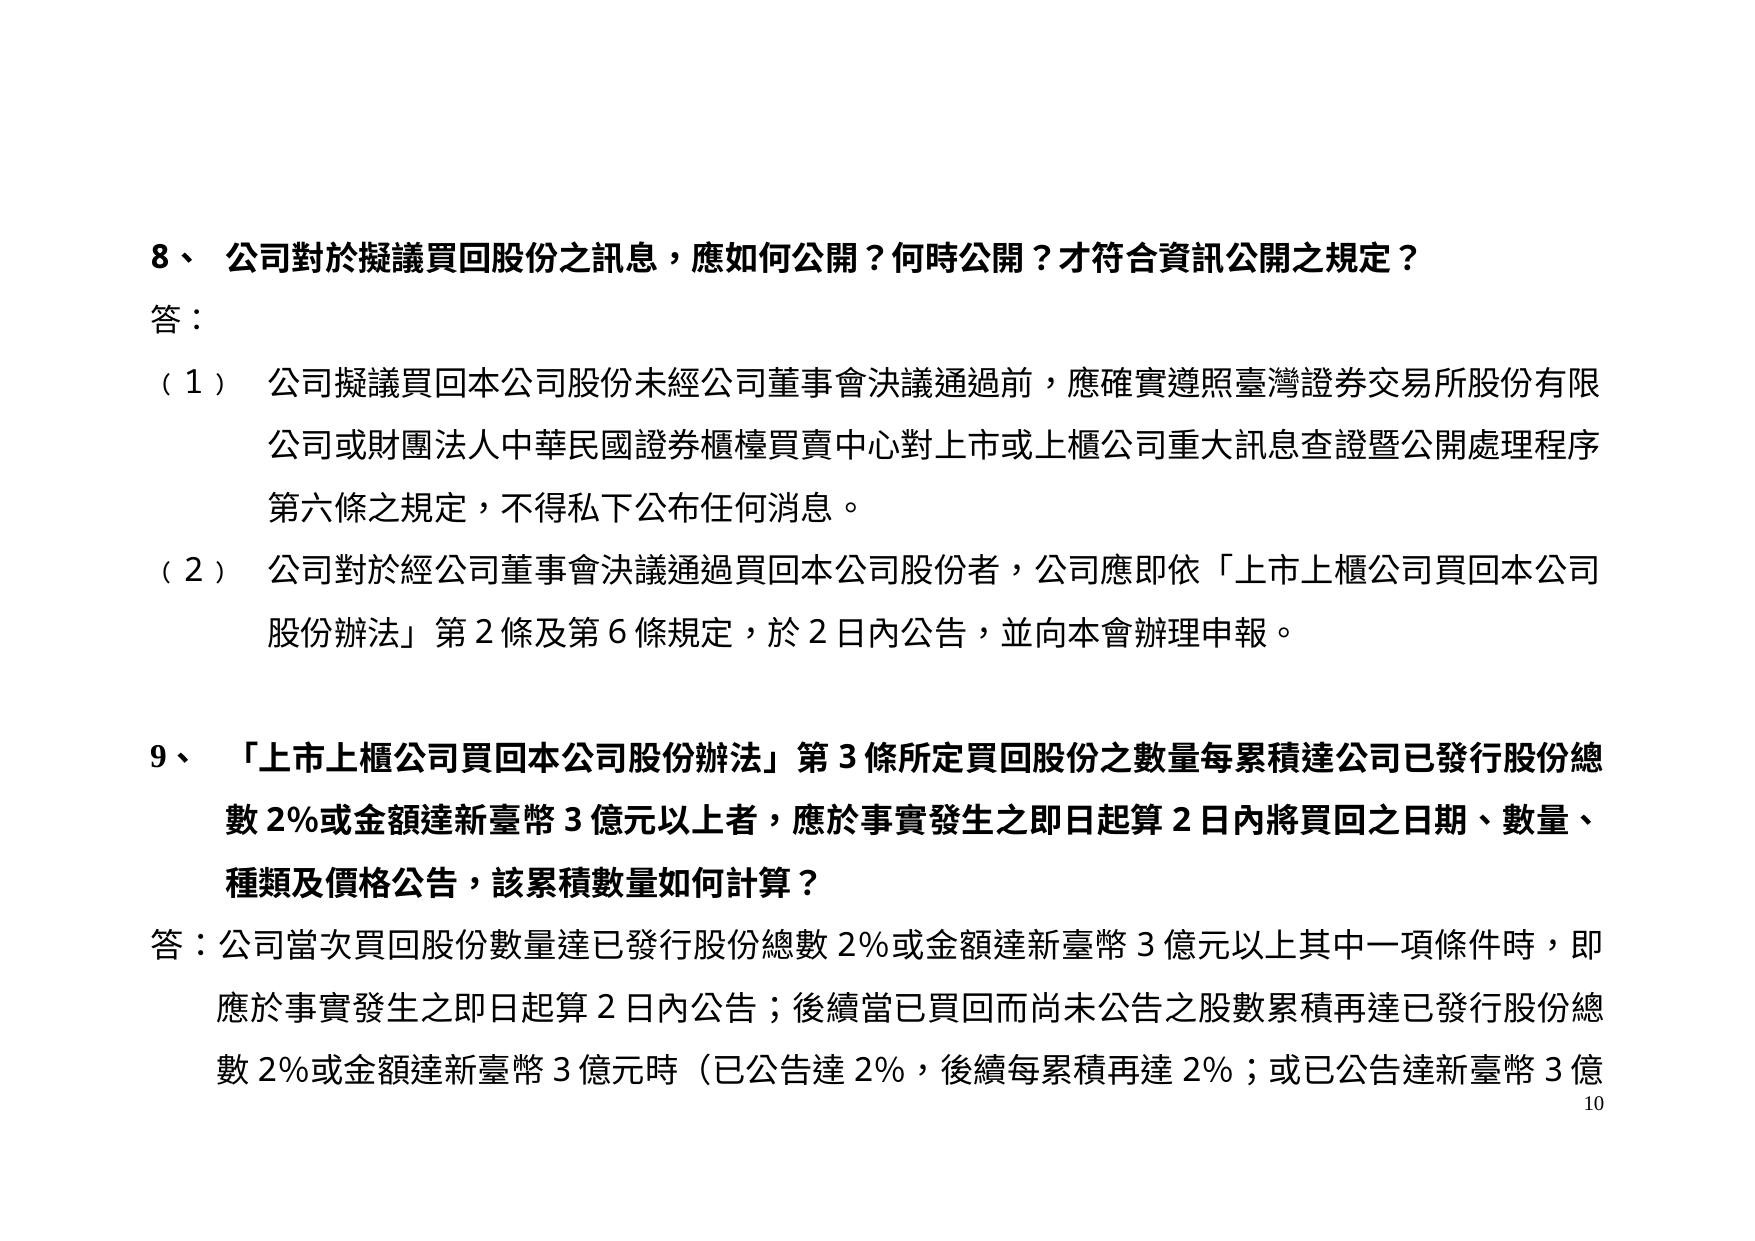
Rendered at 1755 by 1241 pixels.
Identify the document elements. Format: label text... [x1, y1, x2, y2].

list 「上市上櫃公司買回本公司股份辦法」第3條所定買回股份之數量每累積達公司已發行股份總數2％或金額達新臺幣3億元以上者，應於事實發生之即日起算2日內將買回之日期、數量、種類及價格公告，該累積數量如何計算？ [150, 714, 1604, 901]
list 公司對於經公司董事會決議通過買回本公司股份者，公司應即依「上市上櫃公司買回本公司股份辦法」第2條及第6條規定，於2日內公告，並向本會辦理申報。 [150, 526, 1604, 651]
list 公司對於擬議買回股份之訊息，應如何公開？何時公開？才符合資訊公開之規定？ [150, 214, 1604, 276]
text 答：公司當次買回股份數量達已發行股份總數2％或金額達新臺幣3億元以上其中一項條件時，即應於事實發生之即日起算2日內公告；後續當已買回而尚未公告之股數累積再達已發行股份總數2％或金額達新臺幣3億元時（已公告達2％，後續每累積再達2％；或已公告達新臺幣3億 [150, 901, 1604, 1089]
list 公司擬議買回本公司股份未經公司董事會決議通過前，應確實遵照臺灣證券交易所股份有限公司或財團法人中華民國證券櫃檯買賣中心對上市或上櫃公司重大訊息查證暨公開處理程序第六條之規定，不得私下公布任何消息。 [150, 339, 1604, 526]
text 答： [150, 276, 1604, 339]
